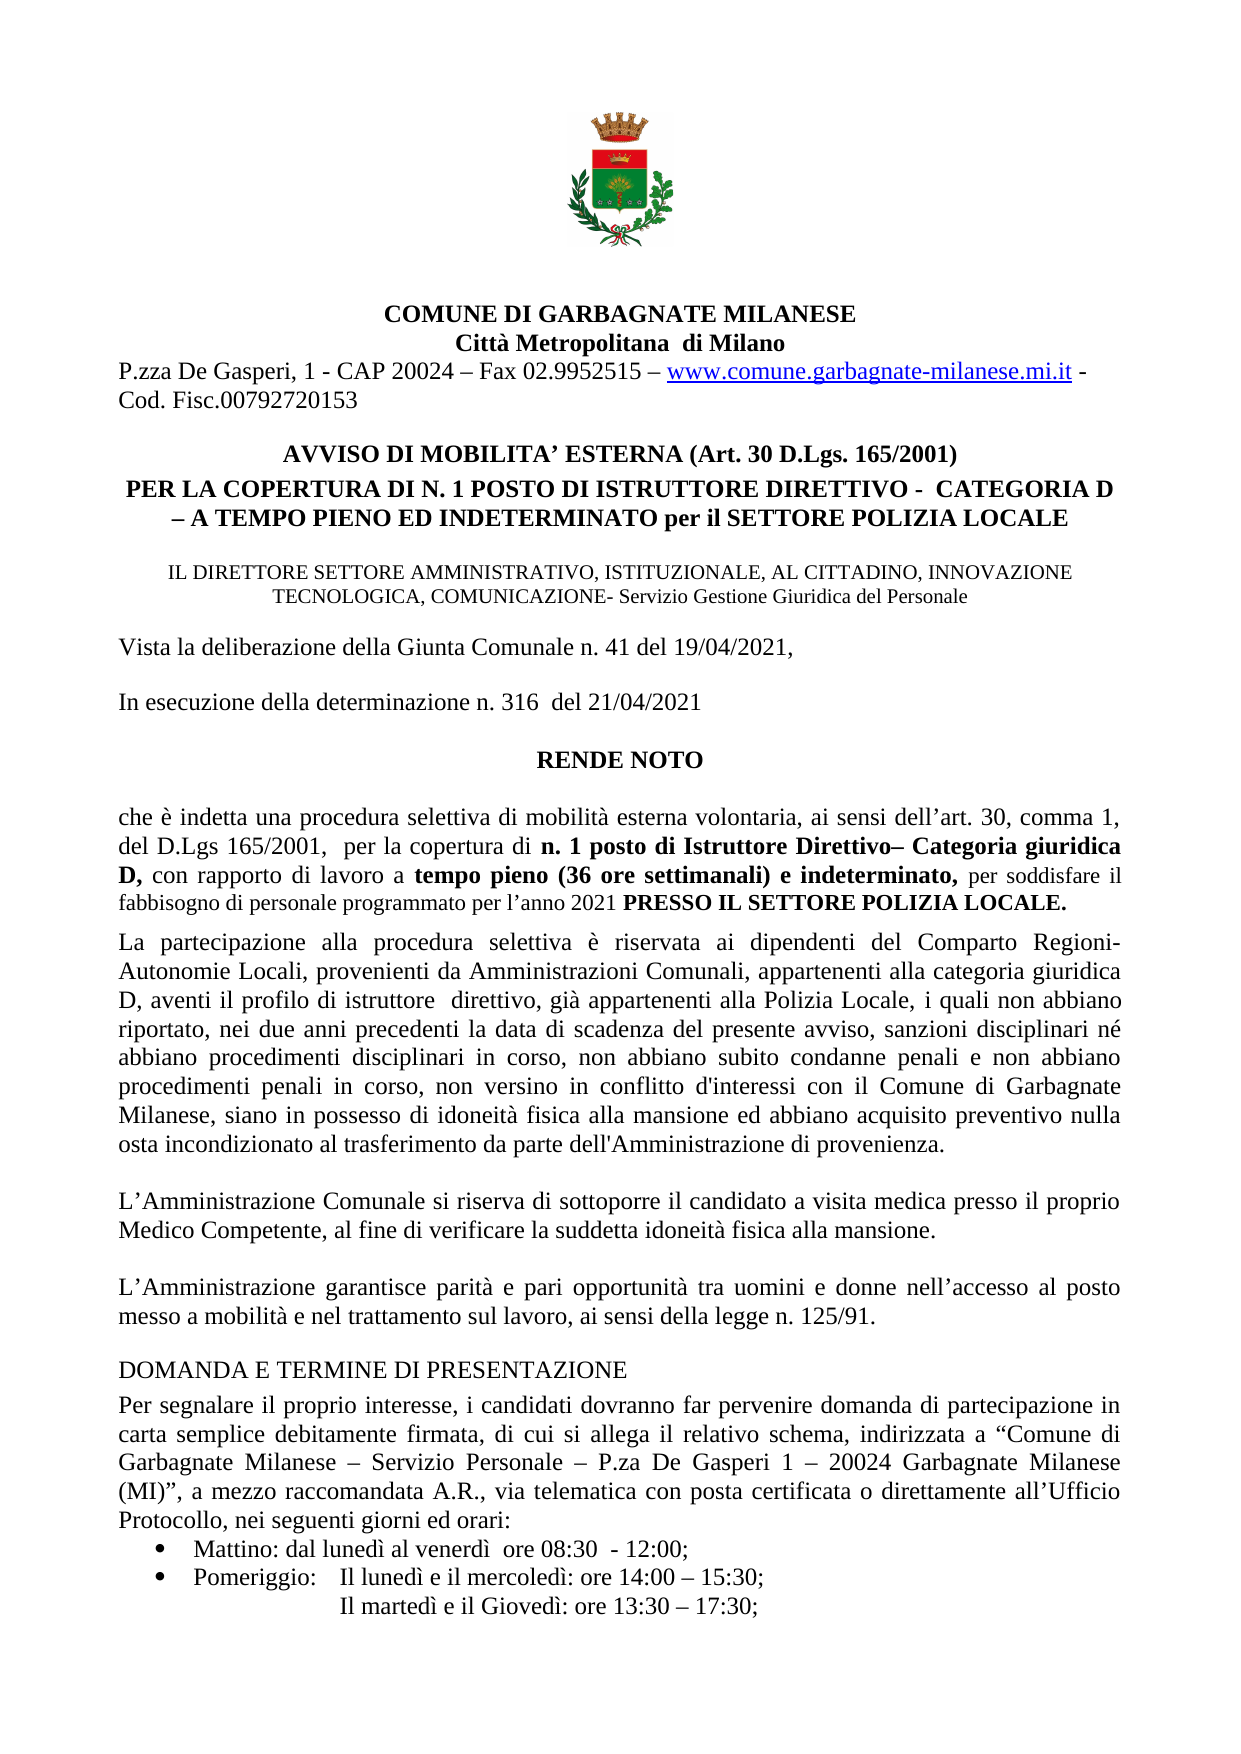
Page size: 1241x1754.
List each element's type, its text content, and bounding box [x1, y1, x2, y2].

text Il martedì e il Giovedì: ore 13:30 – 17:30; [231, 1591, 1122, 1620]
subtitle AVVISO DI MOBILITA’ ESTERNA (Art. 30 D.Lgs. 165/2001) [118, 439, 1122, 468]
text P.zza De Gasperi, 1 - CAP 20024 – Fax 02.9952515 – www.comune.garbagnate-milanese.mi.it - Cod. Fisc.00792720153 [118, 356, 1122, 414]
text Per segnalare il proprio interesse, i candidati dovranno far pervenire domanda di partecipazione in carta semplice debitamente firmata, di cui si allega il relativo schema, indirizzata a “Comune di Garbagnate Milanese – Servizio Personale – P.za De Gasperi 1 – 20024 Garbagnate Milanese (MI)”, a mezzo raccomandata A.R., via telematica con posta certificata o direttamente all’Ufficio Protocollo, nei seguenti giorni ed orari: [118, 1390, 1122, 1534]
subtitle DOMANDA E TERMINE DI PRESENTAZIONE [118, 1355, 1122, 1384]
list Pomeriggio: Il lunedì e il mercoledì: ore 14:00 – 15:30; [156, 1562, 1122, 1591]
text L’Amministrazione garantisce parità e pari opportunità tra uomini e donne nell’accesso al posto messo a mobilità e nel trattamento sul lavoro, ai sensi della legge n. 125/91. [118, 1272, 1122, 1330]
text L’Amministrazione Comunale si riserva di sottoporre il candidato a visita medica presso il proprio Medico Competente, al fine di verificare la suddetta idoneità fisica alla mansione. [118, 1186, 1122, 1244]
text che è indetta una procedura selettiva di mobilità esterna volontaria, ai sensi dell’art. 30, comma 1, del D.Lgs 165/2001, per la copertura di n. 1 posto di Istruttore Direttivo– Categoria giuridica D, con rapporto di lavoro a tempo pieno (36 ore settimanali) e indeterminato, per soddisfare il fabbisogno di personale programmato per l’anno 2021 PRESSO IL SETTORE POLIZIA LOCALE. [118, 802, 1122, 915]
text La partecipazione alla procedura selettiva è riservata ai dipendenti del Comparto Regioni-Autonomie Locali, provenienti da Amministrazioni Comunali, appartenenti alla categoria giuridica D, aventi il profilo di istruttore direttivo, già appartenenti alla Polizia Locale, i quali non abbiano riportato, nei due anni precedenti la data di scadenza del presente avviso, sanzioni disciplinari né abbiano procedimenti disciplinari in corso, non abbiano subito condanne penali e non abbiano procedimenti penali in corso, non versino in conflitto d'interessi con il Comune di Garbagnate Milanese, siano in possesso di idoneità fisica alla mansione ed abbiano acquisito preventivo nulla osta incondizionato al trasferimento da parte dell'Amministrazione di provenienza. [118, 927, 1122, 1157]
text IL DIRETTORE SETTORE AMMINISTRATIVO, ISTITUZIONALE, AL CITTADINO, INNOVAZIONE TECNOLOGICA, COMUNICAZIONE- Servizio Gestione Giuridica del Personale [118, 560, 1122, 608]
text RENDE NOTO [118, 745, 1122, 774]
text In esecuzione della determinazione n. 316 del 21/04/2021 [118, 687, 1122, 716]
text COMUNE DI GARBAGNATE MILANESE [118, 299, 1122, 328]
text Città Metropolitana di Milano [118, 328, 1122, 356]
list Mattino: dal lunedì al venerdì ore 08:30 - 12:00; [156, 1534, 1122, 1562]
text PER LA COPERTURA DI N. 1 POSTO DI ISTRUTTORE DIRETTIVO - CATEGORIA D – A TEMPO PIENO ED INDETERMINATO per il SETTORE POLIZIA LOCALE [118, 474, 1122, 531]
text Vista la deliberazione della Giunta Comunale n. 41 del 19/04/2021, [118, 632, 1137, 661]
